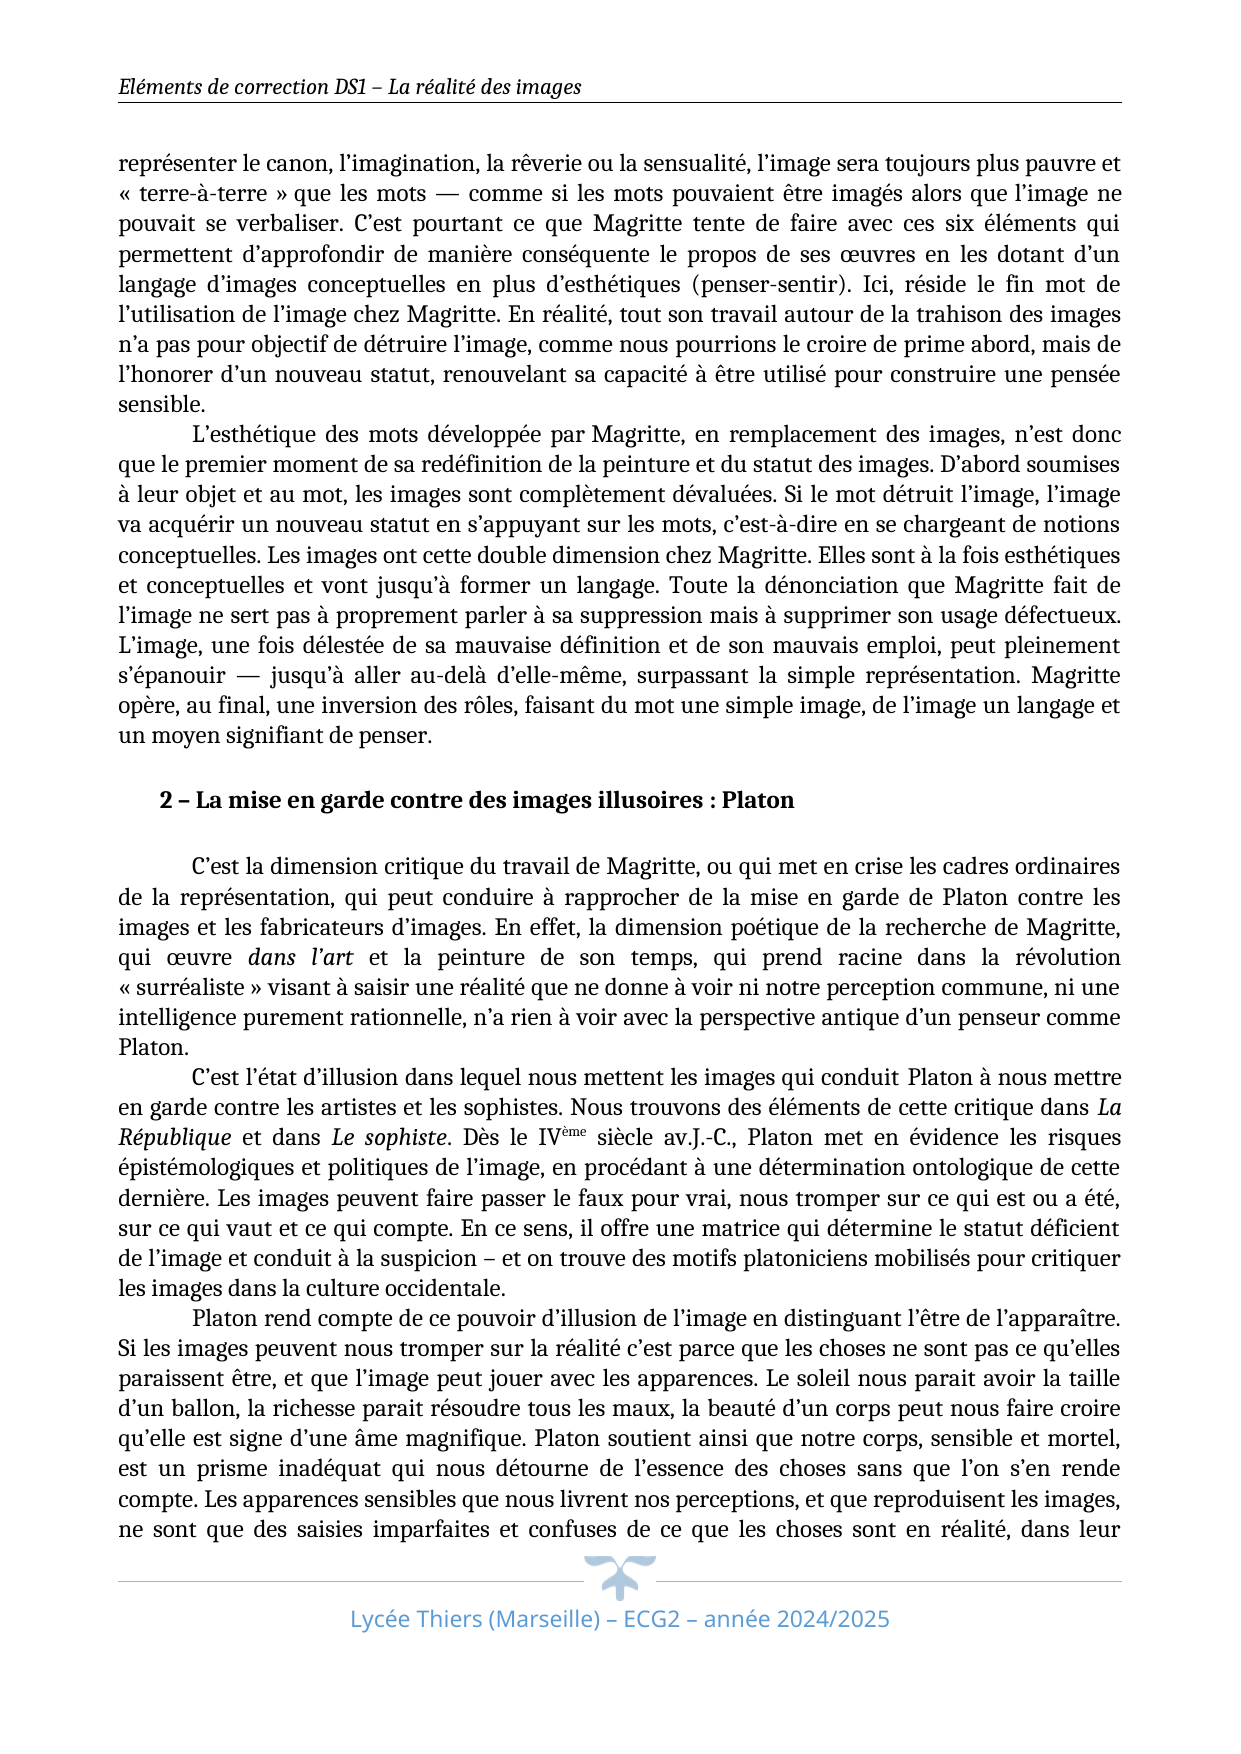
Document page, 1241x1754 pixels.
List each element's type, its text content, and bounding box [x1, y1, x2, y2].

text L’esthétique des mots développée par Magritte, en remplacement des images, n’est donc que le premier moment de sa redéfinition de la peinture et du statut des images. D’abord soumises à leur objet et au mot, les images sont complètement dévaluées. Si le mot détruit l’image, l’image va acquérir un nouveau statut en s’appuyant sur les mots, c’est-à-dire en se chargeant de notions conceptuelles. Les images ont cette double dimension chez Magritte. Elles sont à la fois esthétiques et conceptuelles et vont jusqu’à former un langage. Toute la dénonciation que Magritte fait de l’image ne sert pas à proprement parler à sa suppression mais à supprimer son usage défectueux. L’image, une fois délestée de sa mauvaise définition et de son mauvais emploi, peut pleinement s’épanouir — jusqu’à aller au-delà d’elle-même, surpassant la simple représentation. Magritte opère, au final, une inversion des rôles, faisant du mot une simple image, de l’image un langage et un moyen signifiant de penser. [118, 420, 1122, 750]
text C’est l’état d’illusion dans lequel nous mettent les images qui conduit Platon à nous mettre en garde contre les artistes et les sophistes. Nous trouvons des éléments de cette critique dans La République et dans Le sophiste. Dès le IVème siècle av.J.-C., Platon met en évidence les risques épistémologiques et politiques de l’image, en procédant à une détermination ontologique de cette dernière. Les images peuvent faire passer le faux pour vrai, nous tromper sur ce qui est ou a été, sur ce qui vaut et ce qui compte. En ce sens, il offre une matrice qui détermine le statut déficient de l’image et conduit à la suspicion – et on trouve des motifs platoniciens mobilisés pour critiquer les images dans la culture occidentale. [118, 1063, 1122, 1302]
text représenter le canon, l’imagination, la rêverie ou la sensualité, l’image sera toujours plus pauvre et « terre-à-terre » que les mots — comme si les mots pouvaient être imagés alors que l’image ne pouvait se verbaliser. C’est pourtant ce que Magritte tente de faire avec ces six éléments qui permettent d’approfondir de manière conséquente le propos de ses œuvres en les dotant d’un langage d’images conceptuelles en plus d’esthétiques (penser-sentir). Ici, réside le fin mot de l’utilisation de l’image chez Magritte. En réalité, tout son travail autour de la trahison des images n’a pas pour objectif de détruire l’image, comme nous pourrions le croire de prime abord, mais de l’honorer d’un nouveau statut, renouvelant sa capacité à être utilisé pour construire une pensée sensible. [118, 149, 1122, 419]
text Platon rend compte de ce pouvoir d’illusion de l’image en distinguant l’être de l’apparaître. Si les images peuvent nous tromper sur la réalité c’est parce que les choses ne sont pas ce qu’elles paraissent être, et que l’image peut jouer avec les apparences. Le soleil nous parait avoir la taille d’un ballon, la richesse parait résoudre tous les maux, la beauté d’un corps peut nous faire croire qu’elle est signe d’une âme magnifique. Platon soutient ainsi que notre corps, sensible et mortel, est un prisme inadéquat qui nous détourne de l’essence des choses sans que l’on s’en rende compte. Les apparences sensibles que nous livrent nos perceptions, et que reproduisent les images, ne sont que des saisies imparfaites et confuses de ce que les choses sont en réalité, dans leur [118, 1304, 1122, 1543]
text 2 – La mise en garde contre des images illusoires : Platon [159, 786, 1122, 815]
picture [584, 1556, 656, 1601]
text C’est la dimension critique du travail de Magritte, ou qui met en crise les cadres ordinaires de la représentation, qui peut conduire à rapprocher de la mise en garde de Platon contre les images et les fabricateurs d’images. En effet, la dimension poétique de la recherche de Magritte, qui œuvre dans l’art et la peinture de son temps, qui prend racine dans la révolution « surréaliste » visant à saisir une réalité que ne donne à voir ni notre perception commune, ni une intelligence purement rationnelle, n’a rien à voir avec la perspective antique d’un penseur comme Platon. [118, 852, 1122, 1062]
